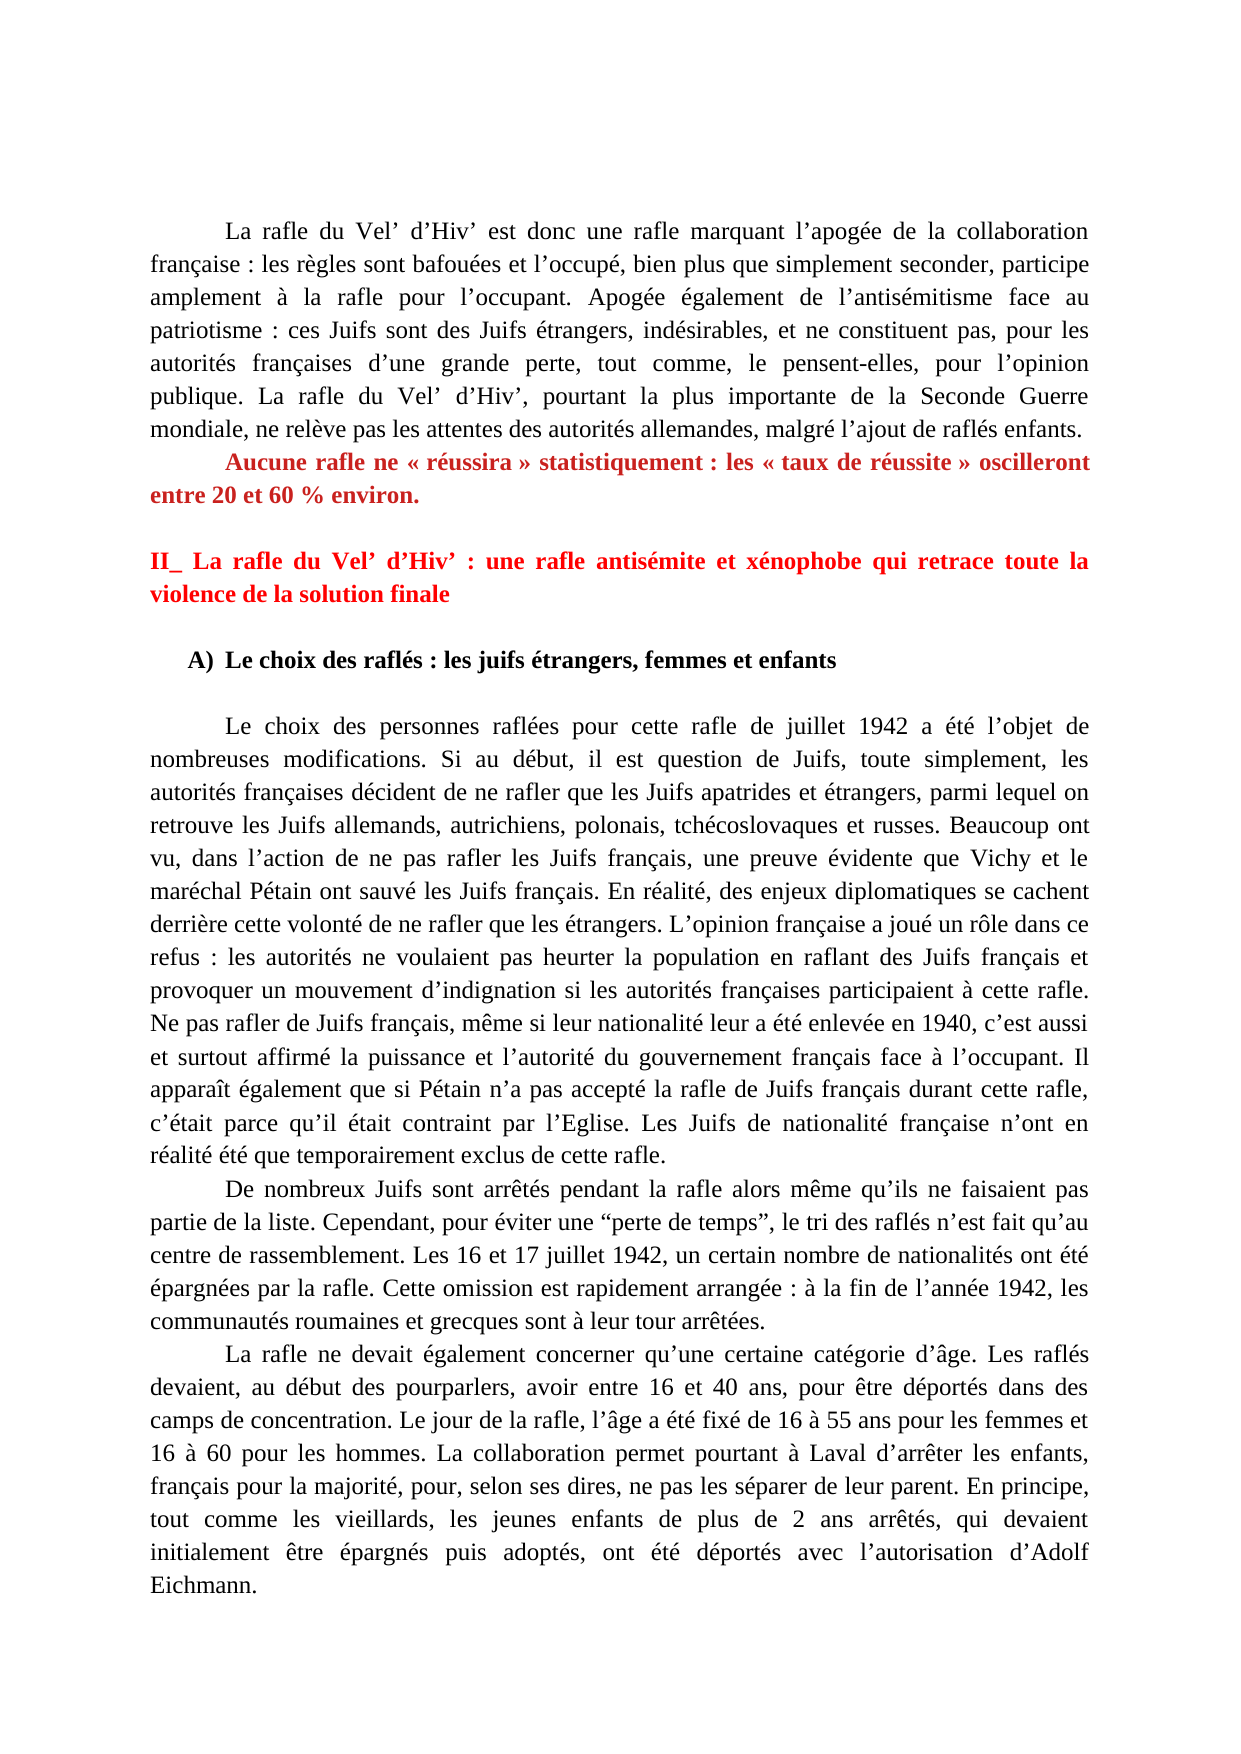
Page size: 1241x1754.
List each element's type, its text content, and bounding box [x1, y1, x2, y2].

text Aucune rafle ne « réussira » statistiquement : les « taux de réussite » oscilleront entre 20 et 60 % environ. [150, 447, 1090, 509]
text De nombreux Juifs sont arrêtés pendant la rafle alors même qu’ils ne faisaient pas partie de la liste. Cependant, pour éviter une “perte de temps”, le tri des raflés n’est fait qu’au centre de rassemblement. Les 16 et 17 juillet 1942, un certain nombre de nationalités ont été épargnées par la rafle. Cette omission est rapidement arrangée : à la fin de l’année 1942, les communautés roumaines et grecques sont à leur tour arrêtées. [150, 1174, 1090, 1334]
text La rafle ne devait également concerner qu’une certaine catégorie d’âge. Les raflés devaient, au début des pourparlers, avoir entre 16 et 40 ans, pour être déportés dans des camps de concentration. Le jour de la rafle, l’âge a été fixé de 16 à 55 ans pour les femmes et 16 à 60 pour les hommes. La collaboration permet pourtant à Laval d’arrêter les enfants, français pour la majorité, pour, selon ses dires, ne pas les séparer de leur parent. En principe, tout comme les vieillards, les jeunes enfants de plus de 2 ans arrêtés, qui devaient initialement être épargnés puis adoptés, ont été déportés avec l’autorisation d’Adolf Eichmann. [150, 1339, 1090, 1599]
text II_ La rafle du Vel’ d’Hiv’ : une rafle antisémite et xénophobe qui retrace toute la violence de la solution finale [150, 546, 1090, 608]
text Le choix des personnes raflées pour cette rafle de juillet 1942 a été l’objet de nombreuses modifications. Si au début, il est question de Juifs, toute simplement, les autorités françaises décident de ne rafler que les Juifs apatrides et étrangers, parmi lequel on retrouve les Juifs allemands, autrichiens, polonais, tchécoslovaques et russes. Beaucoup ont vu, dans l’action de ne pas rafler les Juifs français, une preuve évidente que Vichy et le maréchal Pétain ont sauvé les Juifs français. En réalité, des enjeux diplomatiques se cachent derrière cette volonté de ne rafler que les étrangers. L’opinion française a joué un rôle dans ce refus : les autorités ne voulaient pas heurter la population en raflant des Juifs français et provoquer un mouvement d’indignation si les autorités françaises participaient à cette rafle. Ne pas rafler de Juifs français, même si leur nationalité leur a été enlevée en 1940, c’est aussi et surtout affirmé la puissance et l’autorité du gouvernement français face à l’occupant. Il apparaît également que si Pétain n’a pas accepté la rafle de Juifs français durant cette rafle, c’était parce qu’il était contraint par l’Eglise. Les Juifs de nationalité française n’ont en réalité été que temporairement exclus de cette rafle. [150, 711, 1090, 1169]
list Le choix des raflés : les juifs étrangers, femmes et enfants [187, 645, 1090, 674]
text La rafle du Vel’ d’Hiv’ est donc une rafle marquant l’apogée de la collaboration française : les règles sont bafouées et l’occupé, bien plus que simplement seconder, participe amplement à la rafle pour l’occupant. Apogée également de l’antisémitisme face au patriotisme : ces Juifs sont des Juifs étrangers, indésirables, et ne constituent pas, pour les autorités françaises d’une grande perte, tout comme, le pensent-elles, pour l’opinion publique. La rafle du Vel’ d’Hiv’, pourtant la plus importante de la Seconde Guerre mondiale, ne relève pas les attentes des autorités allemandes, malgré l’ajout de raflés enfants. [150, 216, 1090, 443]
